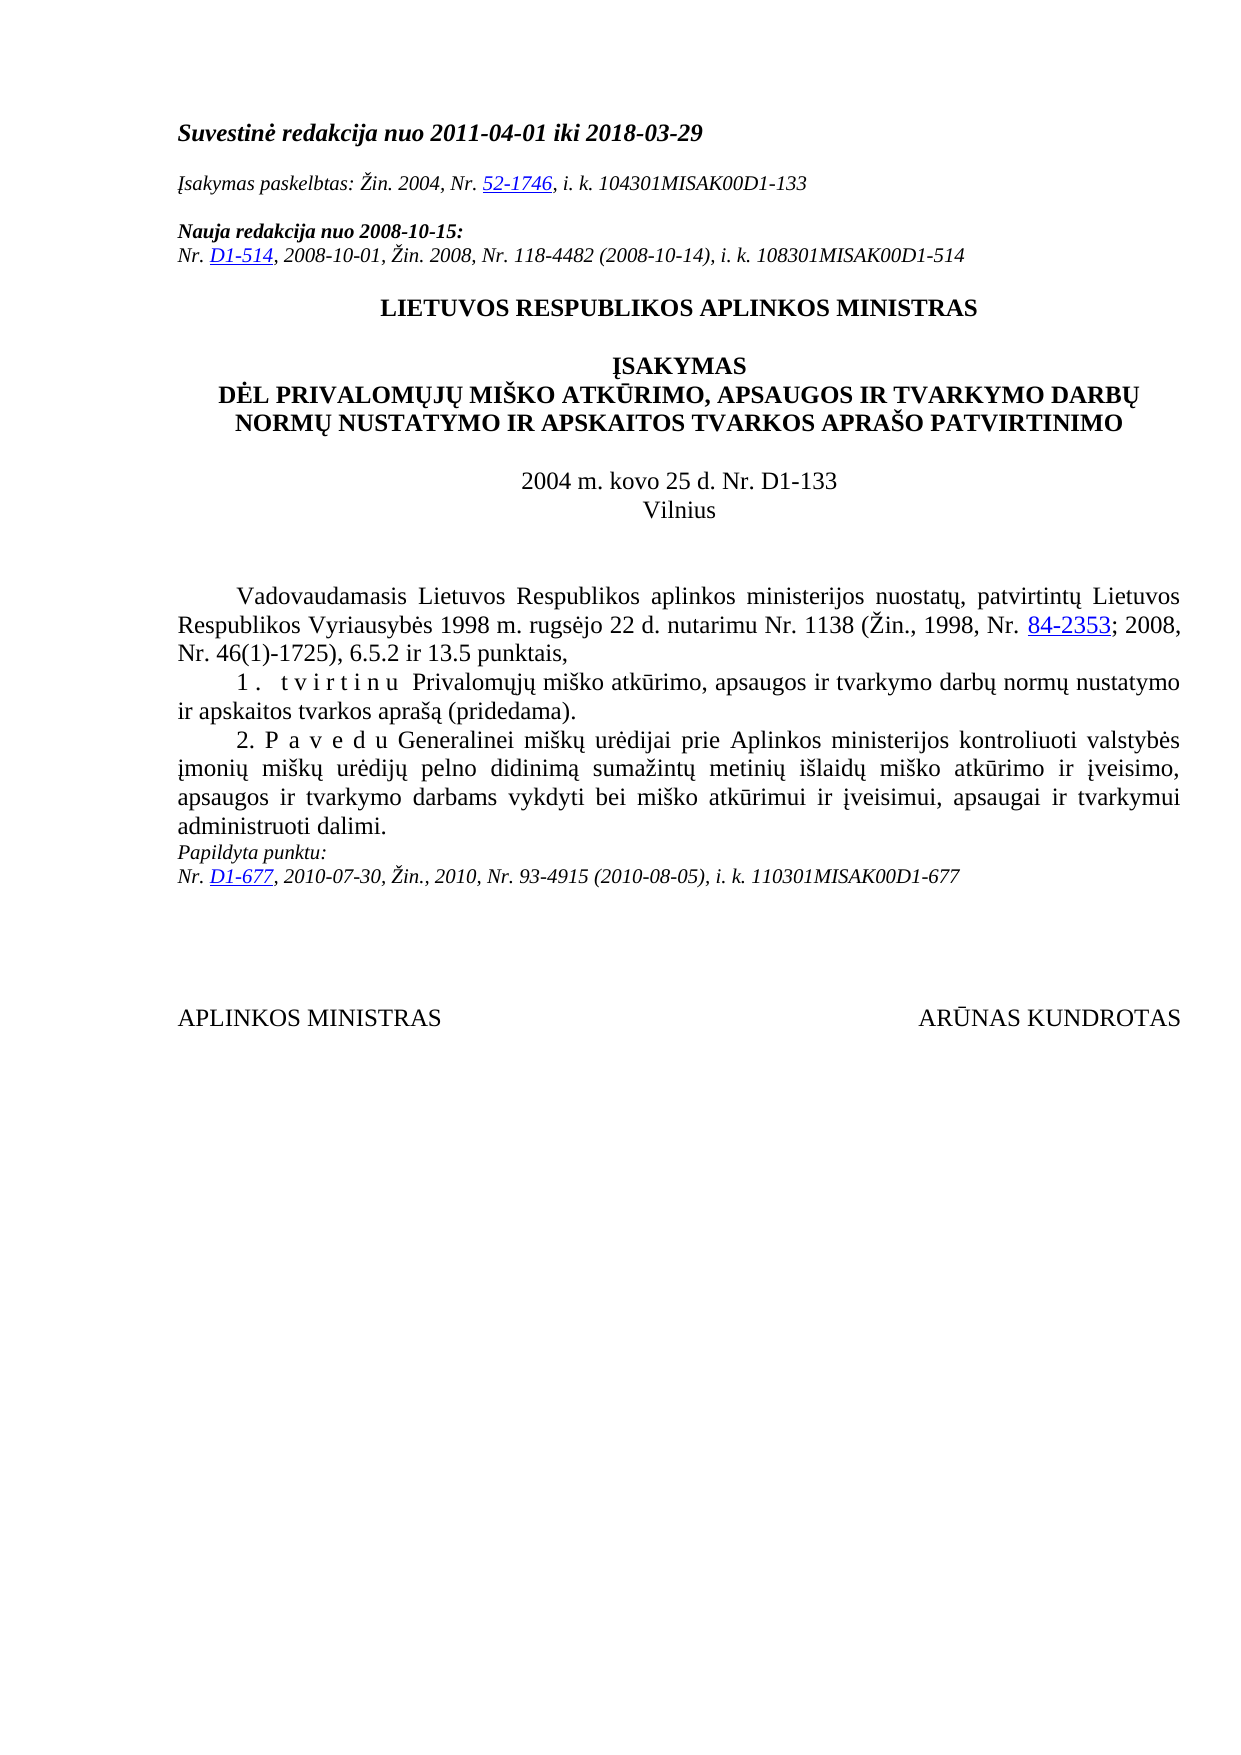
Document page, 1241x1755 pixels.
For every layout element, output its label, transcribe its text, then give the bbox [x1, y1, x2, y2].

text DĖL PRIVALOMŲJŲ MIŠKO ATKŪRIMO, APSAUGOS IR TVARKYMO DARBŲ NORMŲ NUSTATYMO IR APSKAITOS TVARKOS APRAŠO PATVIRTINIMO [177, 380, 1181, 437]
text Vilnius [177, 495, 1181, 523]
text Vadovaudamasis Lietuvos Respublikos aplinkos ministerijos nuostatų, patvirtintų Lietuvos Respublikos Vyriausybės 1998 m. rugsėjo 22 d. nutarimu Nr. 1138 (Žin., 1998, Nr. 84-2353; 2008, Nr. 46(1)-1725), 6.5.2 ir 13.5 punktais, [177, 581, 1181, 667]
text Nauja redakcija nuo 2008-10-15: [177, 219, 1181, 243]
text APLINKOS MINISTRAS ARŪNAS KUNDROTAS [177, 1003, 1181, 1032]
text ĮSAKYMAS [177, 351, 1181, 380]
text Nr. D1-514, 2008-10-01, Žin. 2008, Nr. 118-4482 (2008-10-14), i. k. 108301MISAK00D1-514 [177, 243, 1181, 267]
text 1. tvirtinu Privalomųjų miško atkūrimo, apsaugos ir tvarkymo darbų normų nustatymo ir apskaitos tvarkos aprašą (pridedama). [177, 667, 1181, 725]
text Suvestinė redakcija nuo 2011-04-01 iki 2018-03-29 [177, 118, 1181, 147]
text Papildyta punktu: [177, 840, 1181, 864]
text 2. P a v e d u Generalinei miškų urėdijai prie Aplinkos ministerijos kontroliuoti valstybės įmonių miškų urėdijų pelno didinimą sumažintų metinių išlaidų miško atkūrimo ir įveisimo, apsaugos ir tvarkymo darbams vykdyti bei miško atkūrimui ir įveisimui, apsaugai ir tvarkymui administruoti dalimi. [177, 725, 1181, 840]
text 2004 m. kovo 25 d. Nr. D1-133 [177, 466, 1181, 495]
text Įsakymas paskelbtas: Žin. 2004, Nr. 52-1746, i. k. 104301MISAK00D1-133 [177, 171, 1181, 195]
text Nr. D1-677, 2010-07-30, Žin., 2010, Nr. 93-4915 (2010-08-05), i. k. 110301MISAK00D1-677 [177, 864, 1181, 888]
text LIETUVOS RESPUBLIKOS APLINKOS MINISTRAS [177, 293, 1181, 322]
